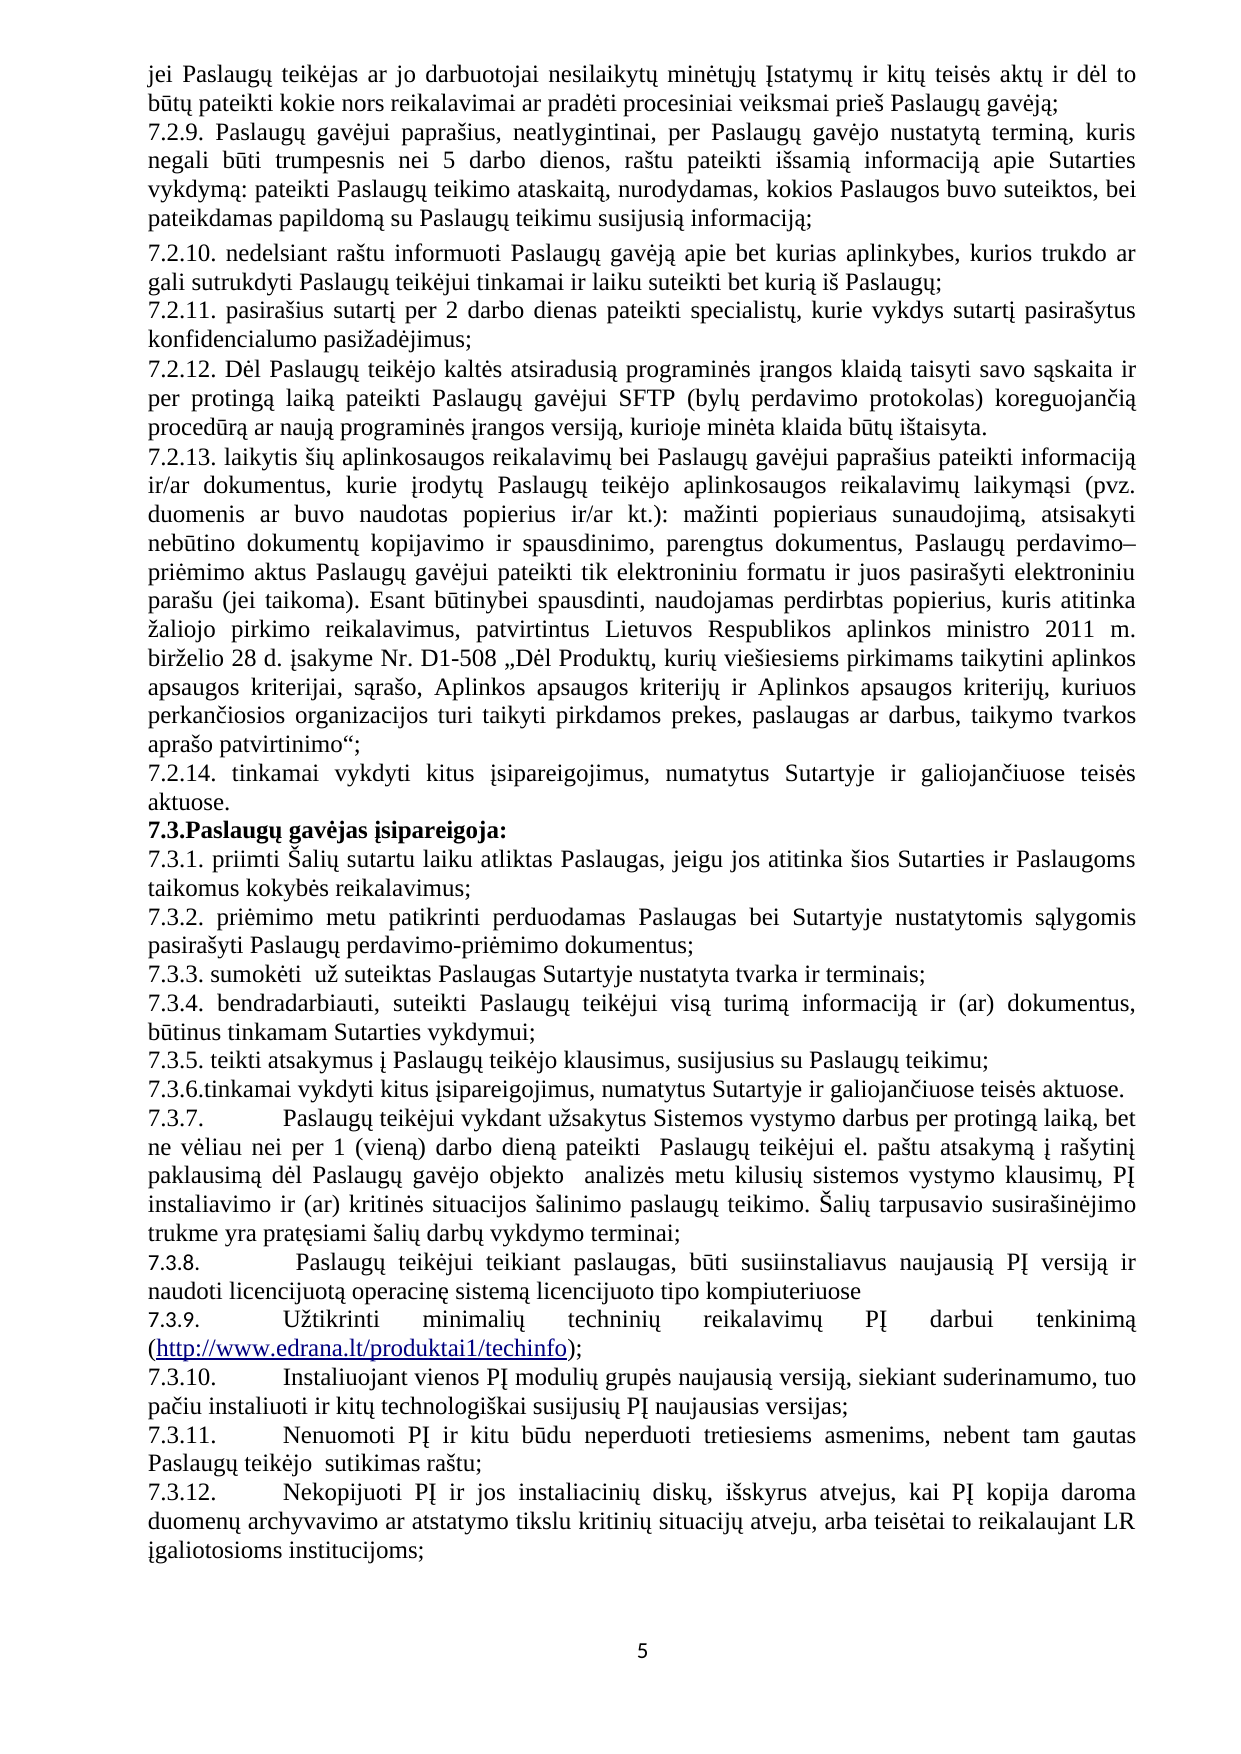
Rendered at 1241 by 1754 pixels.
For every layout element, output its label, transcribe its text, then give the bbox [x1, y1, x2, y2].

text 7.2.9. Paslaugų gavėjui paprašius, neatlygintinai, per Paslaugų gavėjo nustatytą terminą, kuris negali būti trumpesnis nei 5 darbo dienos, raštu pateikti išsamią informaciją apie Sutarties vykdymą: pateikti Paslaugų teikimo ataskaitą, nurodydamas, kokios Paslaugos buvo suteiktos, bei pateikdamas papildomą su Paslaugų teikimu susijusią informaciją; [148, 117, 1137, 232]
list Instaliuojant vienos PĮ modulių grupės naujausią versiją, siekiant suderinamumo, tuo pačiu instaliuoti ir kitų technologiškai susijusių PĮ naujausias versijas; [148, 1362, 1137, 1420]
text 7.2.10. nedelsiant raštu informuoti Paslaugų gavėją apie bet kurias aplinkybes, kurios trukdo ar gali sutrukdyti Paslaugų teikėjui tinkamai ir laiku suteikti bet kurią iš Paslaugų; [148, 238, 1137, 295]
text 7.3.6.tinkamai vykdyti kitus įsipareigojimus, numatytus Sutartyje ir galiojančiuose teisės aktuose. [148, 1074, 1137, 1103]
list Nenuomoti PĮ ir kitu būdu neperduoti tretiesiems asmenims, nebent tam gautas Paslaugų teikėjo sutikimas raštu; [148, 1420, 1137, 1477]
text 7.3.4. bendradarbiauti, suteikti Paslaugų teikėjui visą turimą informaciją ir (ar) dokumentus, būtinus tinkamam Sutarties vykdymui; [148, 988, 1137, 1045]
text 7.3.5. teikti atsakymus į Paslaugų teikėjo klausimus, susijusius su Paslaugų teikimu; [148, 1045, 1137, 1074]
list Nekopijuoti PĮ ir jos instaliacinių diskų, išskyrus atvejus, kai PĮ kopija daroma duomenų archyvavimo ar atstatymo tikslu kritinių situacijų atveju, arba teisėtai to reikalaujant LR įgaliotosioms institucijoms; [148, 1477, 1137, 1563]
text 7.3.Paslaugų gavėjas įsipareigoja: [148, 815, 1137, 844]
text 7.2.14. tinkamai vykdyti kitus įsipareigojimus, numatytus Sutartyje ir galiojančiuose teisės aktuose. [148, 758, 1137, 815]
list Paslaugų teikėjui teikiant paslaugas, būti susiinstaliavus naujausią PĮ versiją ir naudoti licencijuotą operacinę sistemą licencijuoto tipo kompiuteriuose [148, 1247, 1137, 1304]
text 7.3.1. priimti Šalių sutartu laiku atliktas Paslaugas, jeigu jos atitinka šios Sutarties ir Paslaugoms taikomus kokybės reikalavimus; [148, 844, 1137, 902]
text 7.2.12. Dėl Paslaugų teikėjo kaltės atsiradusią programinės įrangos klaidą taisyti savo sąskaita ir per protingą laiką pateikti Paslaugų gavėjui SFTP (bylų perdavimo protokolas) koreguojančią procedūrą ar naują programinės įrangos versiją, kurioje minėta klaida būtų ištaisyta. [148, 354, 1137, 441]
text 7.3.3. sumokėti už suteiktas Paslaugas Sutartyje nustatyta tvarka ir terminais; [148, 959, 1137, 988]
text 7.2.13. laikytis šių aplinkosaugos reikalavimų bei Paslaugų gavėjui paprašius pateikti informaciją ir/ar dokumentus, kurie įrodytų Paslaugų teikėjo aplinkosaugos reikalavimų laikymąsi (pvz. duomenis ar buvo naudotas popierius ir/ar kt.): mažinti popieriaus sunaudojimą, atsisakyti nebūtino dokumentų kopijavimo ir spausdinimo, parengtus dokumentus, Paslaugų perdavimo–priėmimo aktus Paslaugų gavėjui pateikti tik elektroniniu formatu ir juos pasirašyti elektroniniu parašu (jei taikoma). Esant būtinybei spausdinti, naudojamas perdirbtas popierius, kuris atitinka žaliojo pirkimo reikalavimus, patvirtintus Lietuvos Respublikos aplinkos ministro 2011 m. birželio 28 d. įsakyme Nr. D1-508 „Dėl Produktų, kurių viešiesiems pirkimams taikytini aplinkos apsaugos kriterijai, sąrašo, Aplinkos apsaugos kriterijų ir Aplinkos apsaugos kriterijų, kuriuos perkančiosios organizacijos turi taikyti pirkdamos prekes, paslaugas ar darbus, taikymo tvarkos aprašo patvirtinimo“; [148, 442, 1137, 758]
list Užtikrinti minimalių techninių reikalavimų PĮ darbui tenkinimą (http://www.edrana.lt/produktai1/techinfo); [148, 1304, 1137, 1362]
text 7.2.11. pasirašius sutartį per 2 darbo dienas pateikti specialistų, kurie vykdys sutartį pasirašytus konfidencialumo pasižadėjimus; [148, 295, 1137, 353]
list Paslaugų teikėjui vykdant užsakytus Sistemos vystymo darbus per protingą laiką, bet ne vėliau nei per 1 (vieną) darbo dieną pateikti Paslaugų teikėjui el. paštu atsakymą į rašytinį paklausimą dėl Paslaugų gavėjo objekto analizės metu kilusių sistemos vystymo klausimų, PĮ instaliavimo ir (ar) kritinės situacijos šalinimo paslaugų teikimo. Šalių tarpusavio susirašinėjimo trukme yra pratęsiami šalių darbų vykdymo terminai; [148, 1103, 1137, 1247]
text jei Paslaugų teikėjas ar jo darbuotojai nesilaikytų minėtųjų Įstatymų ir kitų teisės aktų ir dėl to būtų pateikti kokie nors reikalavimai ar pradėti procesiniai veiksmai prieš Paslaugų gavėją; [148, 59, 1137, 117]
text 7.3.2. priėmimo metu patikrinti perduodamas Paslaugas bei Sutartyje nustatytomis sąlygomis pasirašyti Paslaugų perdavimo-priėmimo dokumentus; [148, 902, 1137, 959]
